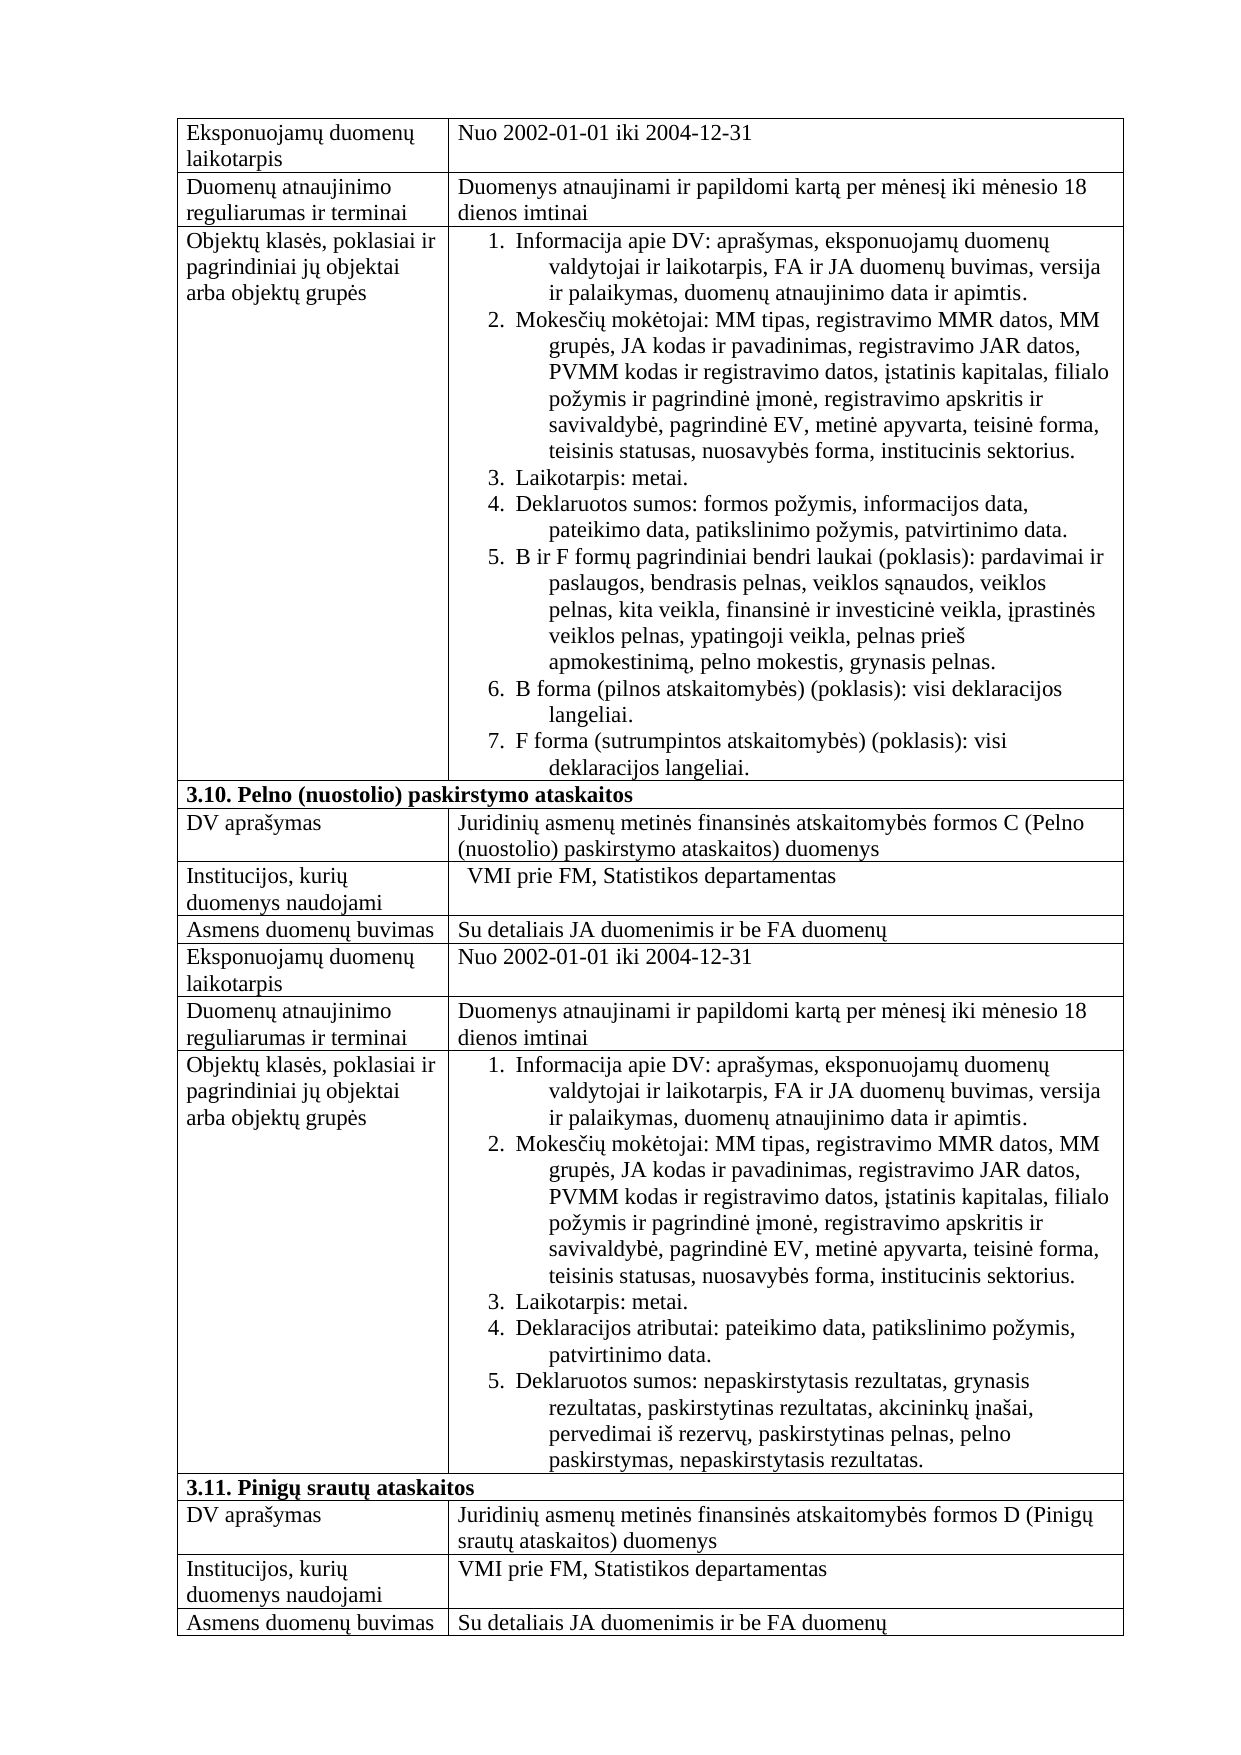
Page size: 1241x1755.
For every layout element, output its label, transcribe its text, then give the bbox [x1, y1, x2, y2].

table_cell VMI prie FM, Statistikos departamentas [449, 1555, 1123, 1607]
table_cell Su detaliais JA duomenimis ir be FA duomenų [449, 1609, 1123, 1635]
table_cell Juridinių asmenų metinės finansinės atskaitomybės formos D (Pinigų srautų ataskaitos) duomenys [449, 1501, 1123, 1554]
table_cell Duomenys atnaujinami ir papildomi kartą per mėnesį iki mėnesio 18 dienos imtinai [449, 997, 1123, 1050]
table_cell Eksponuojamų duomenų laikotarpis [178, 944, 448, 996]
table_cell Institucijos, kurių duomenys naudojami [178, 862, 448, 915]
table_cell DV aprašymas [178, 1501, 448, 1554]
table_cell 3.10. Pelno (nuostolio) paskirstymo ataskaitos [178, 781, 1123, 807]
table_cell Objektų klasės, poklasiai ir pagrindiniai jų objektai arba objektų grupės [178, 1051, 448, 1473]
table_cell Asmens duomenų buvimas [178, 916, 448, 942]
table_cell Nuo 2002-01-01 iki 2004-12-31 [449, 944, 1123, 996]
table_cell Eksponuojamų duomenų laikotarpis [178, 119, 448, 172]
table_cell DV aprašymas [178, 809, 448, 861]
table_cell Institucijos, kurių duomenys naudojami [178, 1555, 448, 1607]
table_cell Duomenų atnaujinimo reguliarumas ir terminai [178, 997, 448, 1050]
table_cell 3.11. Pinigų srautų ataskaitos [178, 1474, 1123, 1500]
table_cell Objektų klasės, poklasiai ir pagrindiniai jų objektai arba objektų grupės [178, 227, 448, 780]
table_cell 1. Informacija apie DV: aprašymas, eksponuojamų duomenų valdytojai ir laikotarpis, FA ir JA duomenų buvimas, versija ir palaikymas, duomenų atnaujinimo data ir apimtis. 2. Mokesčių mokėtojai: MM tipas, registravimo MMR datos, MM grupės, JA kodas ir pavadinimas, registravimo JAR datos, PVMM kodas ir registravimo datos, įstatinis kapitalas, filialo požymis ir pagrindinė įmonė, registravimo apskritis ir savivaldybė, pagrindinė EV, metinė apyvarta, teisinė forma, teisinis statusas, nuosavybės forma, institucinis sektorius. 3. Laikotarpis: metai. 4. Deklaracijos atributai: pateikimo data, patikslinimo požymis, patvirtinimo data. 5. Deklaruotos sumos: nepaskirstytasis rezultatas, grynasis rezultatas, paskirstytinas rezultatas, akcininkų įnašai, pervedimai iš rezervų, paskirstytinas pelnas, pelno paskirstymas, nepaskirstytasis rezultatas. [449, 1051, 1123, 1473]
table_cell Nuo 2002-01-01 iki 2004-12-31 [449, 119, 1123, 172]
table_cell Juridinių asmenų metinės finansinės atskaitomybės formos C (Pelno (nuostolio) paskirstymo ataskaitos) duomenys [449, 809, 1123, 861]
table_cell Su detaliais JA duomenimis ir be FA duomenų [449, 916, 1123, 942]
table_cell Duomenys atnaujinami ir papildomi kartą per mėnesį iki mėnesio 18 dienos imtinai [449, 173, 1123, 226]
table_cell Asmens duomenų buvimas [178, 1609, 448, 1635]
table_cell Duomenų atnaujinimo reguliarumas ir terminai [178, 173, 448, 226]
table_cell VMI prie FM, Statistikos departamentas [449, 862, 1123, 915]
table_cell 1. Informacija apie DV: aprašymas, eksponuojamų duomenų valdytojai ir laikotarpis, FA ir JA duomenų buvimas, versija ir palaikymas, duomenų atnaujinimo data ir apimtis. 2. Mokesčių mokėtojai: MM tipas, registravimo MMR datos, MM grupės, JA kodas ir pavadinimas, registravimo JAR datos, PVMM kodas ir registravimo datos, įstatinis kapitalas, filialo požymis ir pagrindinė įmonė, registravimo apskritis ir savivaldybė, pagrindinė EV, metinė apyvarta, teisinė forma, teisinis statusas, nuosavybės forma, institucinis sektorius. 3. Laikotarpis: metai. 4. Deklaruotos sumos: formos požymis, informacijos data, pateikimo data, patikslinimo požymis, patvirtinimo data. 5. B ir F formų pagrindiniai bendri laukai (poklasis): pardavimai ir paslaugos, bendrasis pelnas, veiklos sąnaudos, veiklos pelnas, kita veikla, finansinė ir investicinė veikla, įprastinės veiklos pelnas, ypatingoji veikla, pelnas prieš apmokestinimą, pelno mokestis, grynasis pelnas. 6. B forma (pilnos atskaitomybės) (poklasis): visi deklaracijos langeliai. 7. F forma (sutrumpintos atskaitomybės) (poklasis): visi deklaracijos langeliai. [449, 227, 1123, 780]
